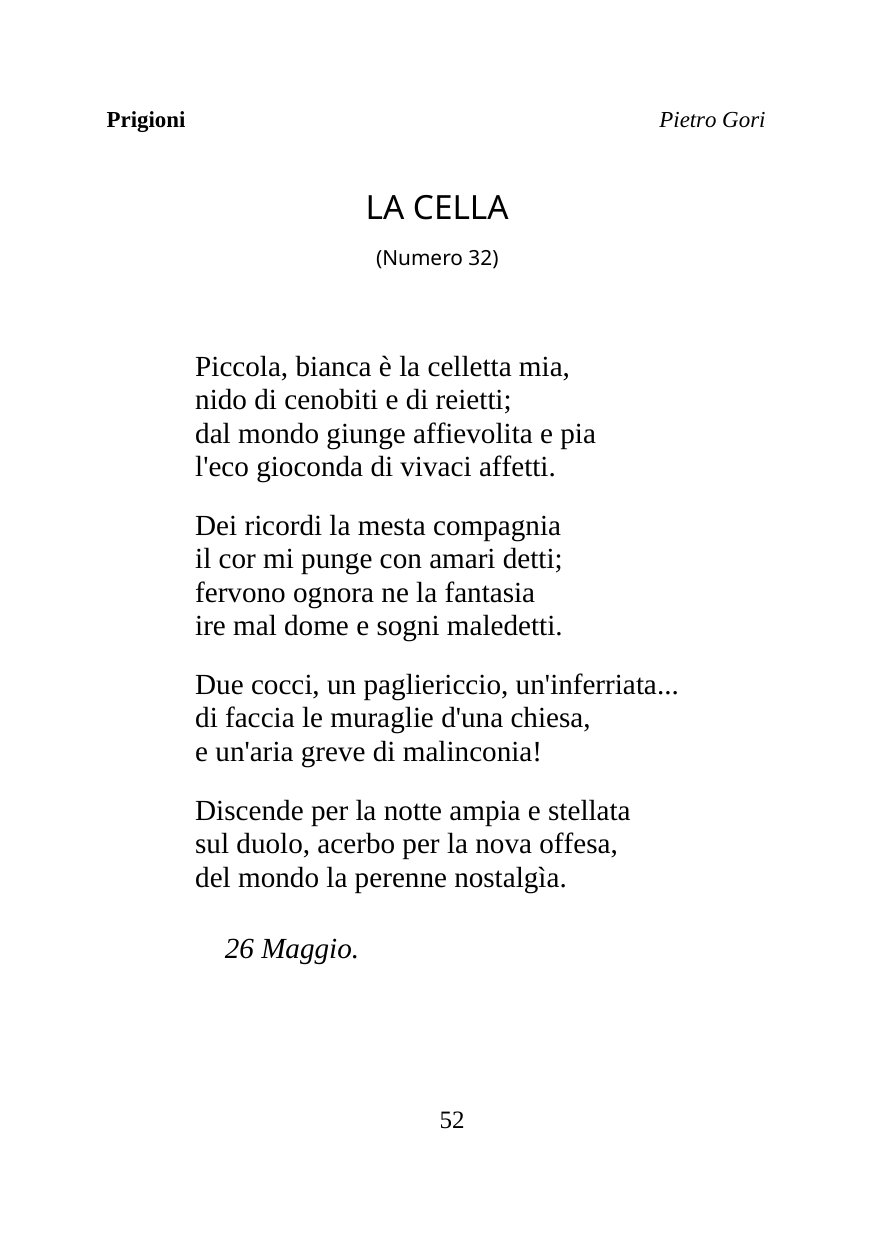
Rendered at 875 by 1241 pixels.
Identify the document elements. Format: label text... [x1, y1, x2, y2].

text Piccola, bianca è la celletta mia, nido di cenobiti e di reietti; dal mondo giunge affievolita e pia l'eco gioconda di vivaci affetti. [195, 349, 768, 483]
text Discende per la notte ampia e stellata sul duolo, acerbo per la nova offesa, del mondo la perenne nostalgìa. [195, 793, 768, 893]
subtitle LA CELLA (Numero 32) [106, 184, 768, 272]
text 26 Maggio. [224, 931, 768, 964]
text Dei ricordi la mesta compagnia il cor mi punge con amari detti; fervono ognora ne la fantasia ire mal dome e sogni maledetti. [195, 508, 768, 642]
text Due cocci, un pagliericcio, un'inferriata... di faccia le muraglie d'una chiesa, e un'aria greve di malinconia! [195, 667, 768, 768]
